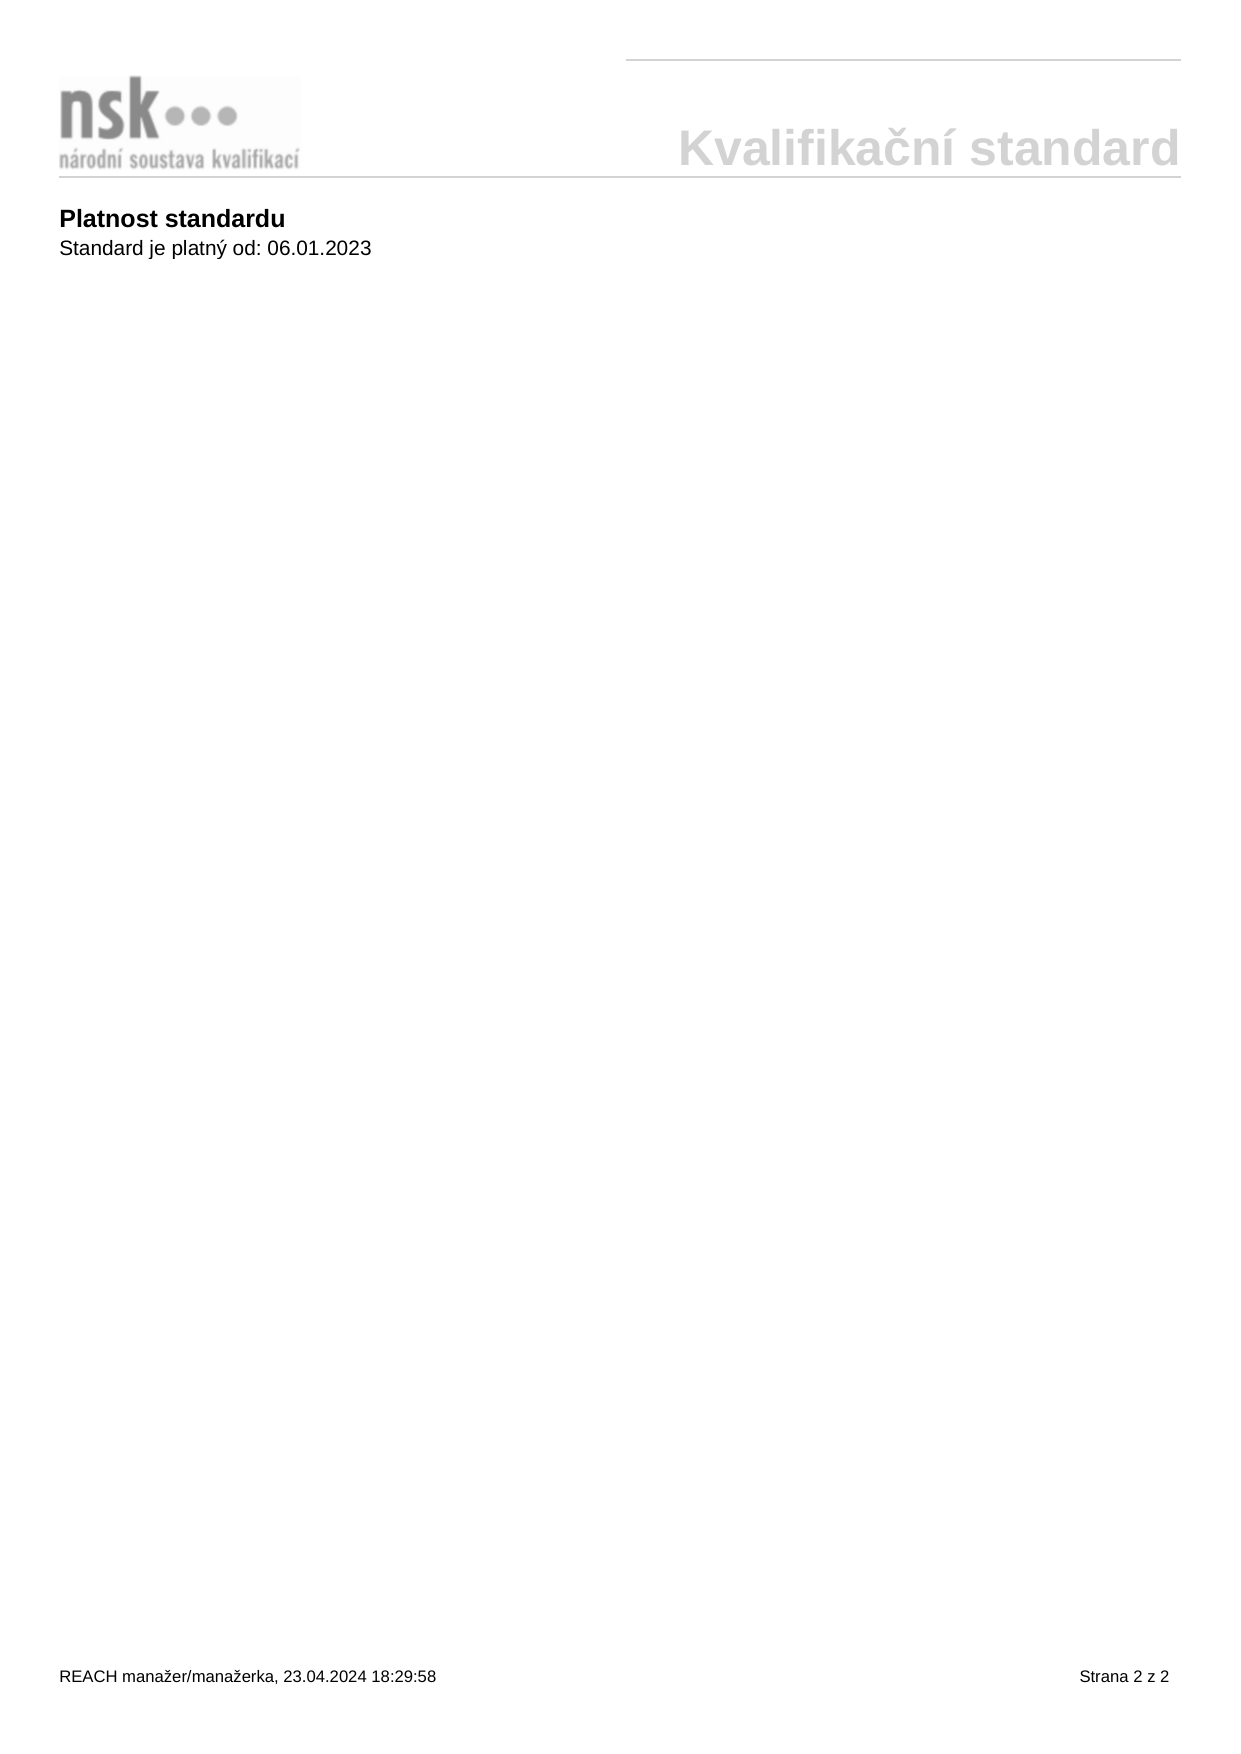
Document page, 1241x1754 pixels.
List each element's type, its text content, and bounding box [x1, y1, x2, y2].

table_cell Platnost standardu [59, 200, 1181, 236]
table_cell Standard je platný od: 06.01.2023 [59, 236, 1181, 259]
table_cell [1093, 559, 1169, 859]
table_cell [1093, 194, 1169, 200]
table_cell [1169, 859, 1181, 1159]
table_cell [1169, 1409, 1181, 1658]
table_cell [862, 259, 1093, 559]
table_cell [1093, 1159, 1169, 1409]
table_cell [620, 559, 626, 859]
table_cell [626, 1409, 862, 1658]
table_cell [620, 1409, 626, 1658]
picture [58, 59, 621, 171]
table_cell [862, 194, 1093, 200]
table_cell [484, 859, 620, 1159]
table_cell Kvalifikační standard [626, 61, 1181, 176]
table_cell [1093, 1409, 1169, 1658]
table_cell [59, 1409, 483, 1658]
table_cell [626, 1159, 862, 1409]
table_cell [626, 194, 862, 200]
table_cell [484, 1159, 620, 1409]
table_cell [59, 178, 1181, 194]
table_cell [484, 559, 620, 859]
table_cell [1093, 859, 1169, 1159]
table_cell Strana 2 z 2 [862, 1658, 1169, 1694]
table_cell [484, 259, 620, 559]
table_cell [59, 859, 483, 1159]
table_cell [484, 1409, 620, 1658]
table_cell REACH manažer/manažerka, 23.04.2024 18:29:58 [59, 1658, 862, 1694]
table_cell [862, 859, 1093, 1159]
table_cell [484, 171, 620, 176]
table_cell [59, 559, 483, 859]
table_cell [626, 859, 862, 1159]
table_cell [59, 259, 483, 559]
table_cell [620, 259, 626, 559]
table_cell [1169, 194, 1181, 200]
table_cell [620, 1159, 626, 1409]
table_cell [59, 194, 483, 200]
table_cell [862, 559, 1093, 859]
table_cell [862, 1159, 1093, 1409]
table_cell [621, 59, 626, 170]
table_cell [620, 859, 626, 1159]
table_cell [626, 259, 862, 559]
table_cell [626, 559, 862, 859]
table_cell [1093, 259, 1169, 559]
table_cell [59, 171, 483, 176]
table_cell [1169, 559, 1181, 859]
table_cell [484, 194, 620, 200]
table_cell [1169, 1159, 1181, 1409]
table_cell [59, 1159, 483, 1409]
table_cell [1169, 259, 1181, 559]
table_cell [862, 1409, 1093, 1658]
table_cell [1169, 1658, 1181, 1694]
